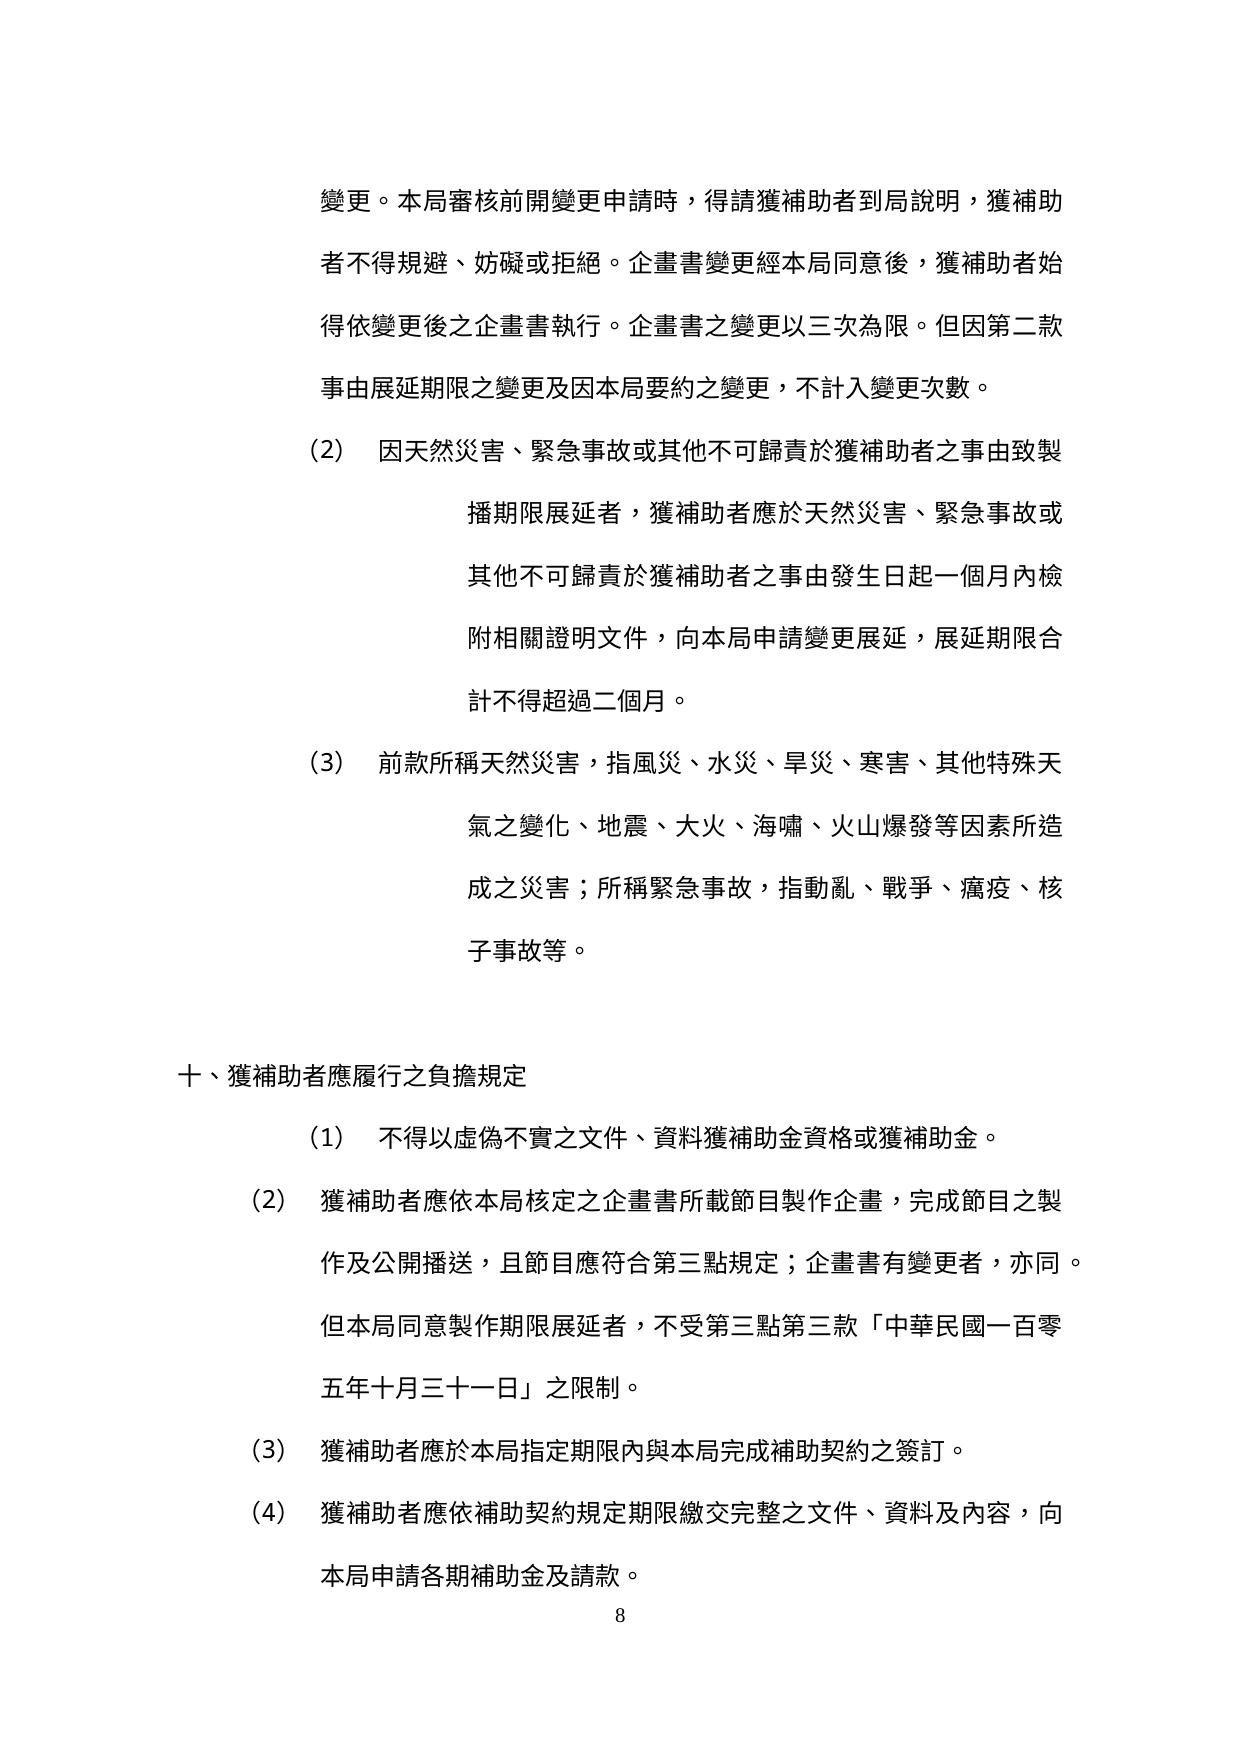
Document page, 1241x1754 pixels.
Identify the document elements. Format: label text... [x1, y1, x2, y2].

list 前款所稱天然災害，指風災、水災、旱災、寒害、其他特殊天氣之變化、地震、大火、海嘯、火山爆發等因素所造成之災害；所稱緊急事故，指動亂、戰爭、癘疫、核子事故等。 [294, 720, 1063, 970]
list 獲補助者應依本局核定之企畫書所載節目製作企畫，完成節目之製作及公開播送，且節目應符合第三點規定；企畫書有變更者，亦同。但本局同意製作期限展延者，不受第三點第三款「中華民國一百零五年十月三十一日」之限制。 [236, 1157, 1063, 1407]
list 變更。本局審核前開變更申請時，得請獲補助者到局說明，獲補助者不得規避、妨礙或拒絕。企畫書變更經本局同意後，獲補助者始得依變更後之企畫書執行。企畫書之變更以三次為限。但因第二款事由展延期限之變更及因本局要約之變更，不計入變更次數。 [236, 157, 1063, 407]
list 獲補助者應於本局指定期限內與本局完成補助契約之簽訂。 [236, 1407, 1063, 1470]
list 獲補助者應依補助契約規定期限繳交完整之文件、資料及內容，向本局申請各期補助金及請款。 [236, 1470, 1063, 1595]
list 不得以虛偽不實之文件、資料獲補助金資格或獲補助金。 [294, 1095, 1063, 1157]
list 因天然災害、緊急事故或其他不可歸責於獲補助者之事由致製播期限展延者，獲補助者應於天然災害、緊急事故或其他不可歸責於獲補助者之事由發生日起一個月內檢附相關證明文件，向本局申請變更展延，展延期限合計不得超過二個月。 [294, 407, 1063, 720]
text 十、獲補助者應履行之負擔規定 [177, 1032, 1063, 1095]
